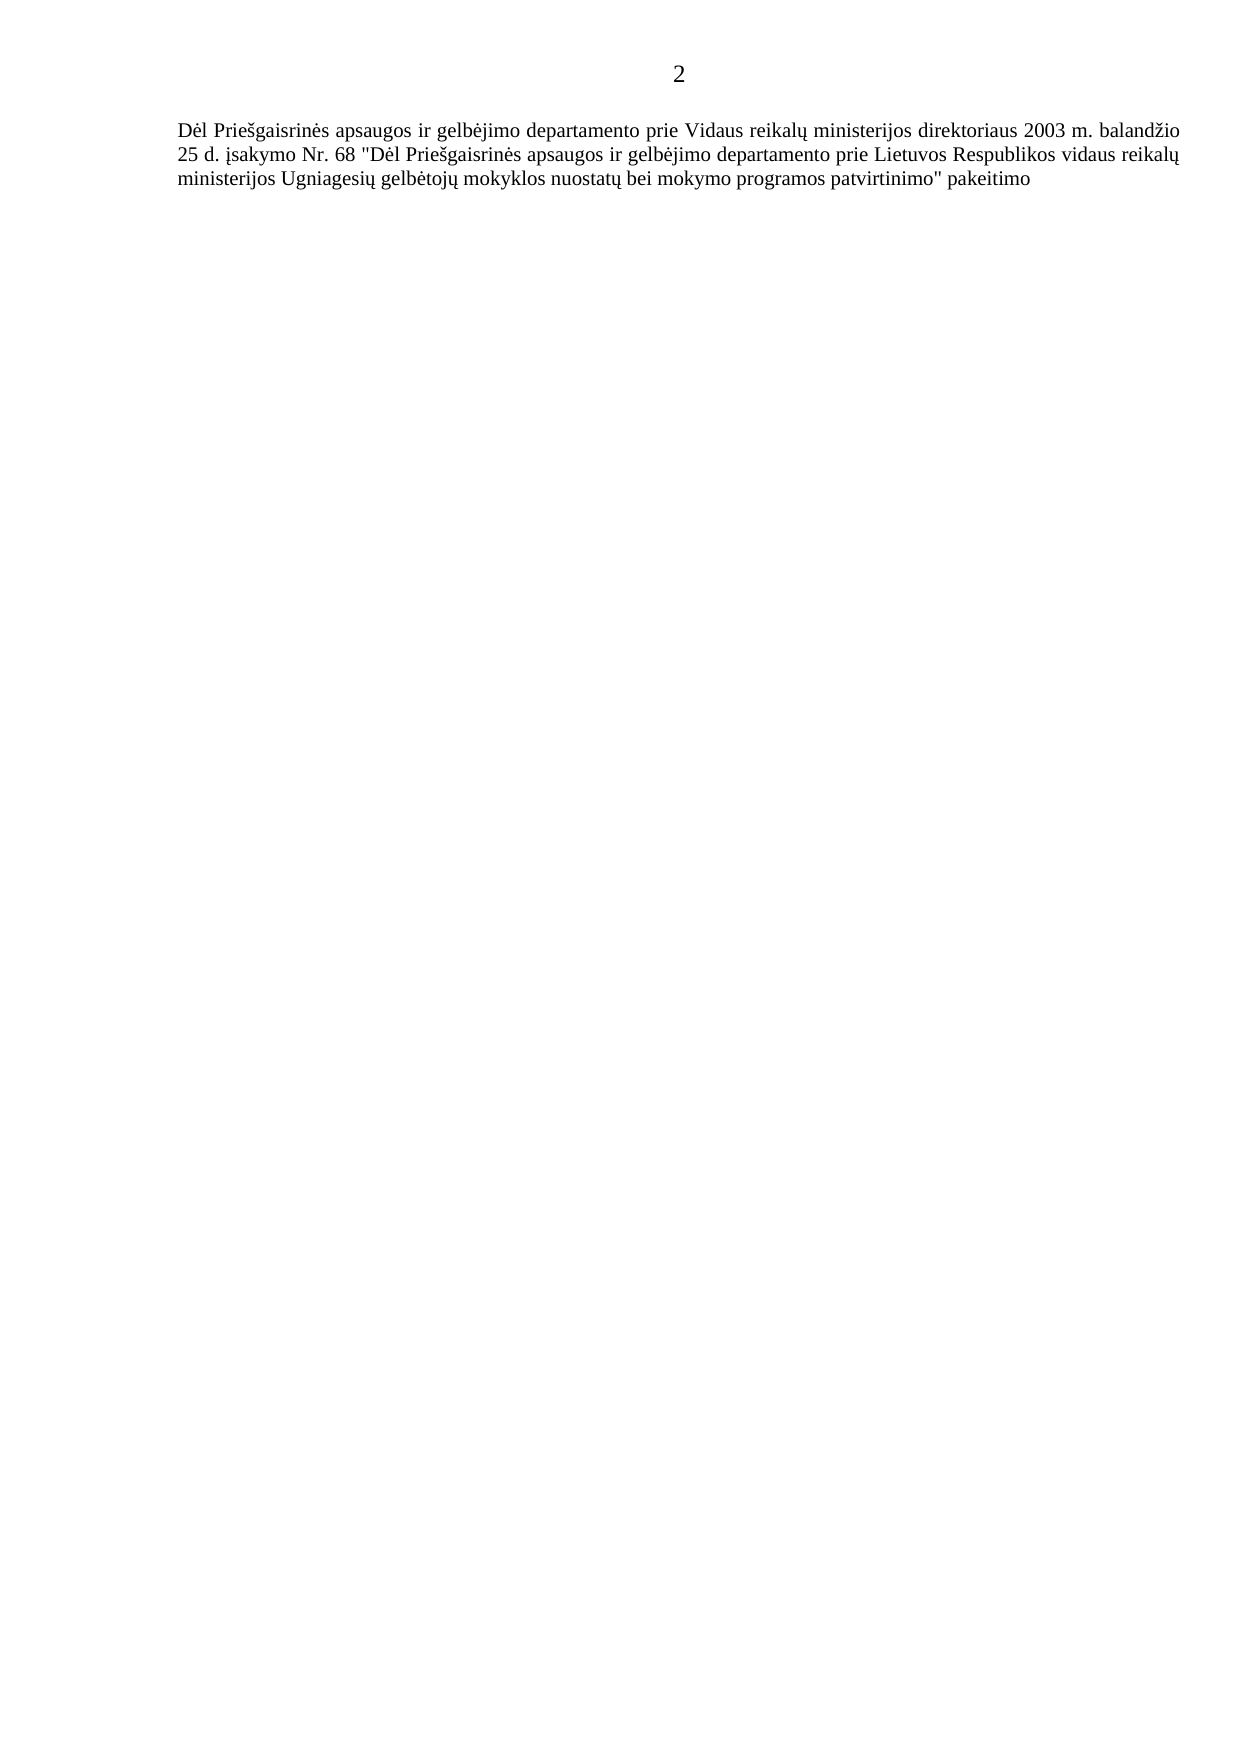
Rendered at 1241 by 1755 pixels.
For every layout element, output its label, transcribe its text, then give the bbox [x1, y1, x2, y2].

text Dėl Priešgaisrinės apsaugos ir gelbėjimo departamento prie Vidaus reikalų ministerijos direktoriaus 2003 m. balandžio 25 d. įsakymo Nr. 68 "Dėl Priešgaisrinės apsaugos ir gelbėjimo departamento prie Lietuvos Respublikos vidaus reikalų ministerijos Ugniagesių gelbėtojų mokyklos nuostatų bei mokymo programos patvirtinimo" pakeitimo [177, 118, 1181, 190]
